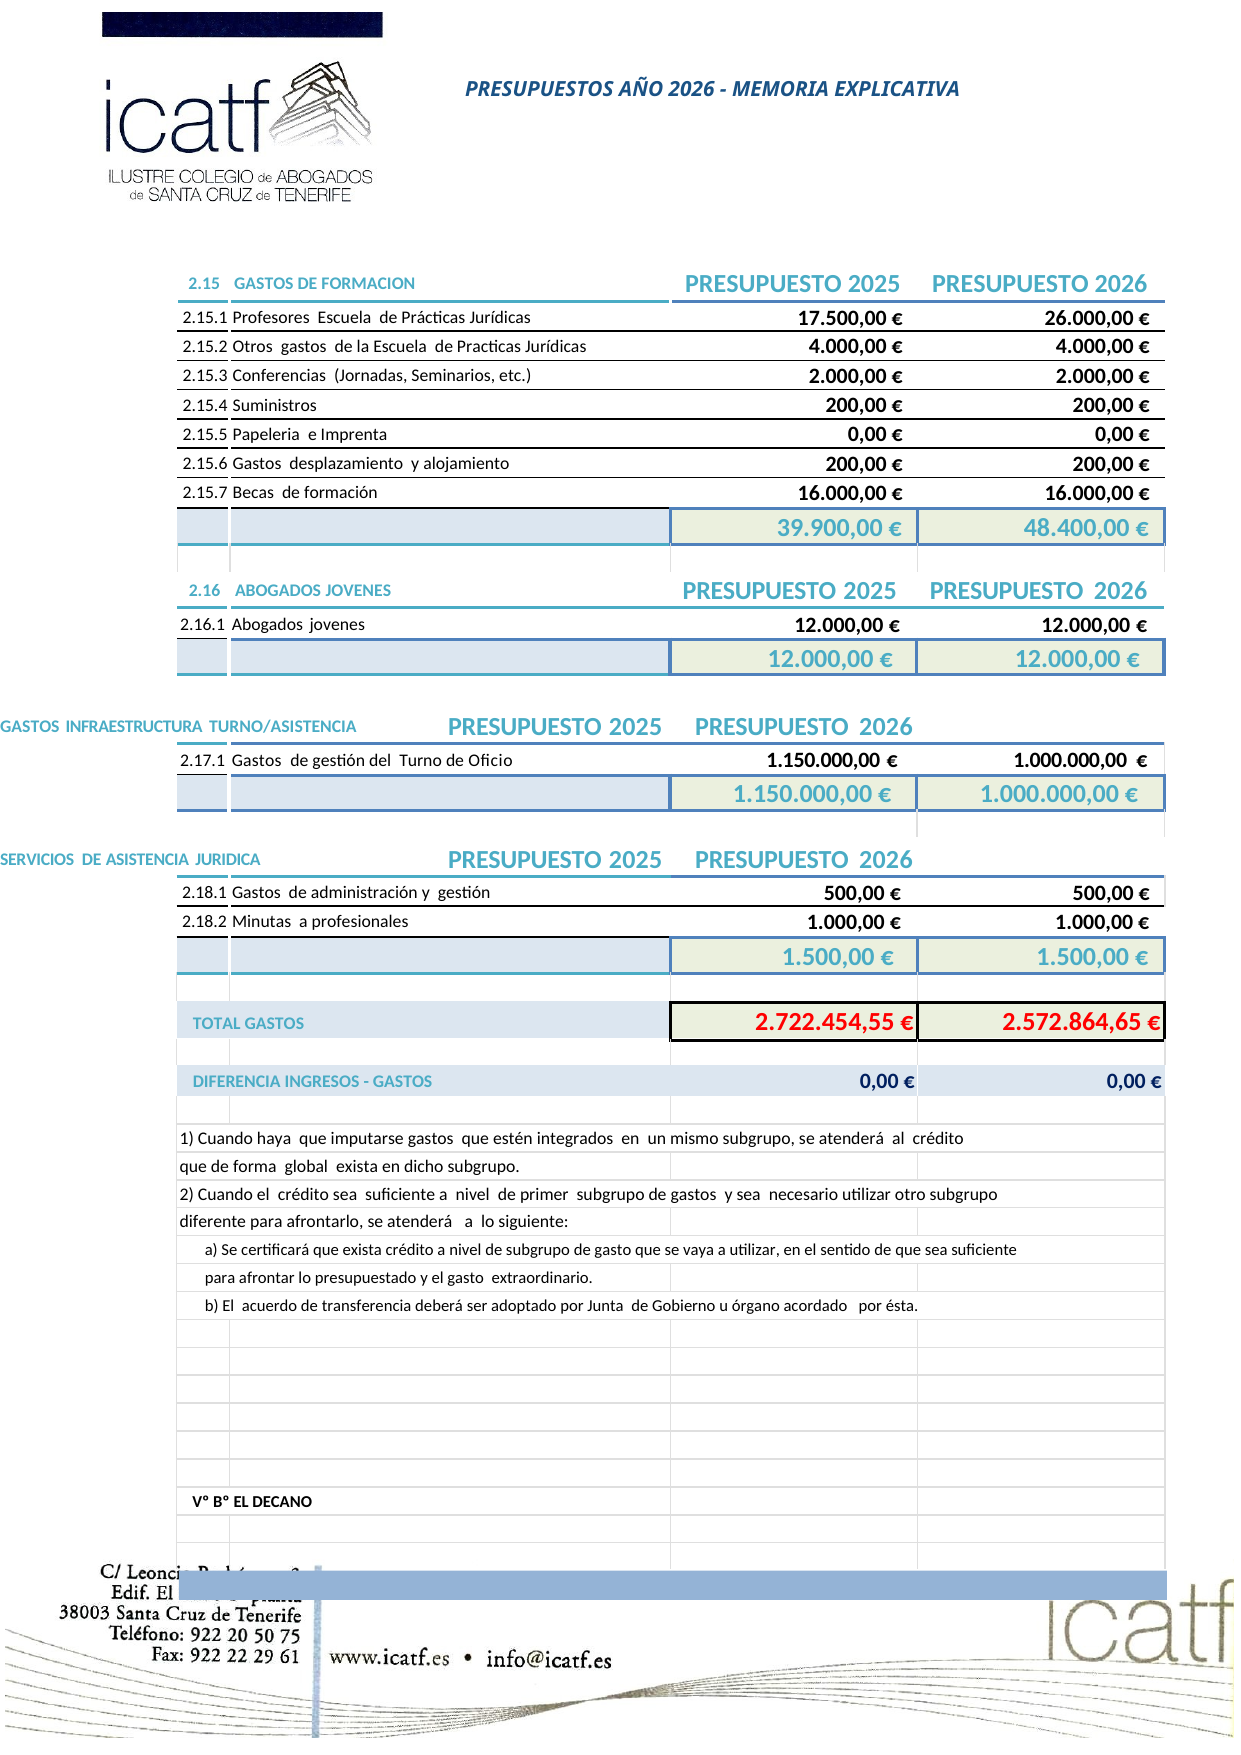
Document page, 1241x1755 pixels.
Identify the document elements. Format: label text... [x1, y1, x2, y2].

table_cell [177, 1543, 229, 1559]
table_cell [177, 1376, 229, 1402]
table_cell [918, 1042, 1164, 1065]
table_header 2.17.1 [177, 745, 227, 773]
table_cell [177, 509, 228, 543]
table_cell [918, 1543, 1164, 1559]
table_cell Papeleria e Imprenta [231, 420, 671, 447]
table_cell 1.150.000,00 € [672, 777, 915, 809]
table_cell [231, 938, 669, 972]
table_cell [671, 1488, 917, 1514]
table_cell [918, 1320, 1164, 1346]
table_header 2.18.1 [177, 878, 228, 905]
table_cell 2.15.6 [177, 449, 228, 477]
table_header Gastos de gestión del Turno de Oficio 1.150.000,00 € 1.000.000,00 € [231, 745, 1164, 773]
table_header Abogados jovenes 12.000,00 € 12.000,00 € [231, 609, 1164, 638]
table_cell [230, 1376, 670, 1402]
table_cell 200,00 € [918, 390, 1164, 418]
table_cell [230, 1039, 670, 1065]
table_cell [230, 1460, 670, 1486]
table_cell [671, 1460, 917, 1486]
table_cell [177, 639, 227, 673]
table_cell 12.000,00 € [672, 641, 915, 673]
table_cell [671, 546, 917, 572]
table_cell [177, 1460, 229, 1486]
table_cell 2.15.2 [177, 332, 228, 359]
table_cell [230, 1404, 670, 1430]
table_cell 2.572.864,65 € [919, 1004, 1163, 1038]
table_cell 39.900,00 € [672, 510, 916, 543]
table_header 2.15 [178, 266, 230, 300]
table_cell [671, 1320, 917, 1346]
table_cell [671, 1042, 917, 1065]
table_cell 0,00 € [671, 1065, 917, 1096]
table_cell [671, 1153, 917, 1179]
table_header PRESUPUESTO 2026 [918, 266, 1164, 300]
table_header Gastos de administración y gestión [231, 878, 671, 905]
table_cell [177, 812, 916, 837]
table_cell 4.000,00 € [918, 332, 1164, 359]
table_cell 200,00 € [671, 449, 918, 477]
table_header 500,00 € [918, 878, 1164, 905]
table_cell [918, 975, 1164, 1001]
table_cell [671, 1376, 917, 1402]
table_cell [671, 1516, 917, 1542]
table_cell 0,00 € [671, 420, 918, 447]
table_cell [671, 1432, 917, 1458]
table_cell 2.722.454,55 € [672, 1004, 916, 1038]
table_cell [918, 546, 1164, 572]
table_cell [177, 1096, 229, 1123]
table_cell [231, 509, 669, 543]
table_cell [918, 1404, 1164, 1430]
table_cell 17.500,00 € [671, 303, 918, 330]
table_cell [918, 1096, 1164, 1123]
table_cell [177, 1320, 229, 1346]
table_cell [231, 777, 668, 809]
table_cell [918, 1488, 1164, 1514]
table_cell 2.15.4 [177, 390, 228, 418]
table_cell [671, 1543, 917, 1559]
table_cell 2) Cuando el crédito sea suficiente a nivel de primer subgrupo de gastos y sea necesario utilizar otro subgrupo [177, 1181, 1164, 1207]
table_cell [671, 1264, 917, 1291]
table_cell [918, 812, 1164, 837]
table_cell 200,00 € [918, 449, 1164, 477]
table_cell [918, 1348, 1164, 1374]
table_cell Suministros [231, 390, 671, 418]
table_cell [671, 1096, 917, 1123]
table_cell 2.15.1 [177, 303, 228, 330]
table_cell 2.000,00 € [918, 361, 1164, 389]
table_cell [230, 1096, 670, 1123]
table_cell Becas de formación [231, 478, 671, 507]
table_cell [230, 1432, 670, 1458]
table_cell [671, 1348, 917, 1374]
table_cell 0,00 € [918, 1065, 1165, 1096]
table_cell 1.500,00 € [672, 939, 916, 972]
table_cell Profesores Escuela de Prácticas Jurídicas [231, 303, 671, 330]
table_cell Gastos desplazamiento y alojamiento [231, 449, 671, 477]
table_cell Conferencias (Jornadas, Seminarios, etc.) [231, 361, 671, 389]
table_cell Vº Bº EL DECANO [177, 1488, 670, 1514]
table_cell diferente para afrontarlo, se atenderá a lo siguiente: [177, 1208, 670, 1235]
table_cell DIFERENCIA INGRESOS - GASTOS [177, 1065, 671, 1096]
table_cell 1.000.000,00 € [918, 777, 1163, 809]
table_cell [918, 1460, 1164, 1486]
table_cell [671, 975, 917, 1001]
table_cell [918, 1432, 1164, 1458]
table_cell [671, 1404, 917, 1430]
list GASTOS INFRAESTRUCTURA TURNO/ASISTENCIA PRESUPUESTO 2025 PRESUPUESTO 2026 [0, 707, 1241, 742]
table_cell [918, 1153, 1164, 1179]
table_cell [231, 546, 670, 572]
table_cell [918, 1264, 1164, 1291]
table_cell [177, 1432, 229, 1458]
table_cell [178, 546, 229, 572]
table_cell [230, 1543, 670, 1559]
table_cell 200,00 € [671, 390, 918, 418]
table_header PRESUPUESTO 2025 [672, 266, 918, 300]
table_cell a) Se certificará que exista crédito a nivel de subgrupo de gasto que se vaya a utilizar, en el sentido de que sea suficiente [177, 1236, 1164, 1263]
table_cell que de forma global exista en dicho subgrupo. [177, 1153, 670, 1179]
table_cell [177, 975, 229, 1001]
table_cell [231, 641, 668, 673]
table_cell 16.000,00 € [671, 478, 918, 507]
table_cell [671, 1208, 917, 1235]
table_cell [230, 1320, 670, 1346]
table_cell [918, 1516, 1164, 1542]
table_cell 16.000,00 € [918, 478, 1164, 507]
table_cell [918, 1376, 1164, 1402]
table_cell 2.18.2 [177, 907, 228, 936]
table_cell [177, 1039, 229, 1065]
table_cell 26.000,00 € [918, 303, 1164, 330]
table_cell 2.000,00 € [671, 361, 918, 389]
table_cell [230, 1348, 670, 1374]
list SERVICIOS DE ASISTENCIA JURIDICA PRESUPUESTO 2025 PRESUPUESTO 2026 [0, 840, 1241, 874]
table_header 500,00 € [671, 878, 917, 905]
table_header 2.16.1 [177, 609, 227, 638]
table_cell b) El acuerdo de transferencia deberá ser adoptado por Junta de Gobierno u órgano acordado por ésta. [177, 1292, 1164, 1318]
table_cell [230, 1516, 670, 1542]
table_cell 0,00 € [918, 420, 1164, 447]
table_cell 2.15.3 [177, 361, 228, 389]
table_cell 1) Cuando haya que imputarse gastos que estén integrados en un mismo subgrupo, se atenderá al crédito [177, 1125, 1164, 1151]
table_cell 1.000,00 € [918, 907, 1165, 936]
table_cell 1.500,00 € [919, 939, 1163, 972]
table_cell [177, 1516, 229, 1542]
table_cell [918, 1208, 1164, 1235]
table_cell 12.000,00 € [918, 641, 1162, 673]
text 2.16 ABOGADOS JOVENES PRESUPUESTO 2025 PRESUPUESTO 2026 [188, 574, 1241, 606]
table_cell 1.000,00 € [671, 907, 917, 936]
table_cell [177, 775, 227, 809]
table_cell Otros gastos de la Escuela de Practicas Jurídicas [231, 332, 671, 359]
table_cell 2.15.5 [177, 420, 228, 447]
table_cell [177, 1404, 229, 1430]
table_cell para afrontar lo presupuestado y el gasto extraordinario. [177, 1264, 670, 1291]
table_cell TOTAL GASTOS [177, 1001, 669, 1038]
table_cell [177, 938, 228, 972]
table_cell 4.000,00 € [671, 332, 918, 359]
table_cell [230, 975, 670, 1001]
table_cell 48.400,00 € [919, 510, 1163, 543]
table_header GASTOS DE FORMACION [230, 266, 669, 300]
table_cell 2.15.7 [177, 478, 228, 507]
table_cell Minutas a profesionales [231, 907, 671, 936]
table_cell [177, 1348, 229, 1374]
